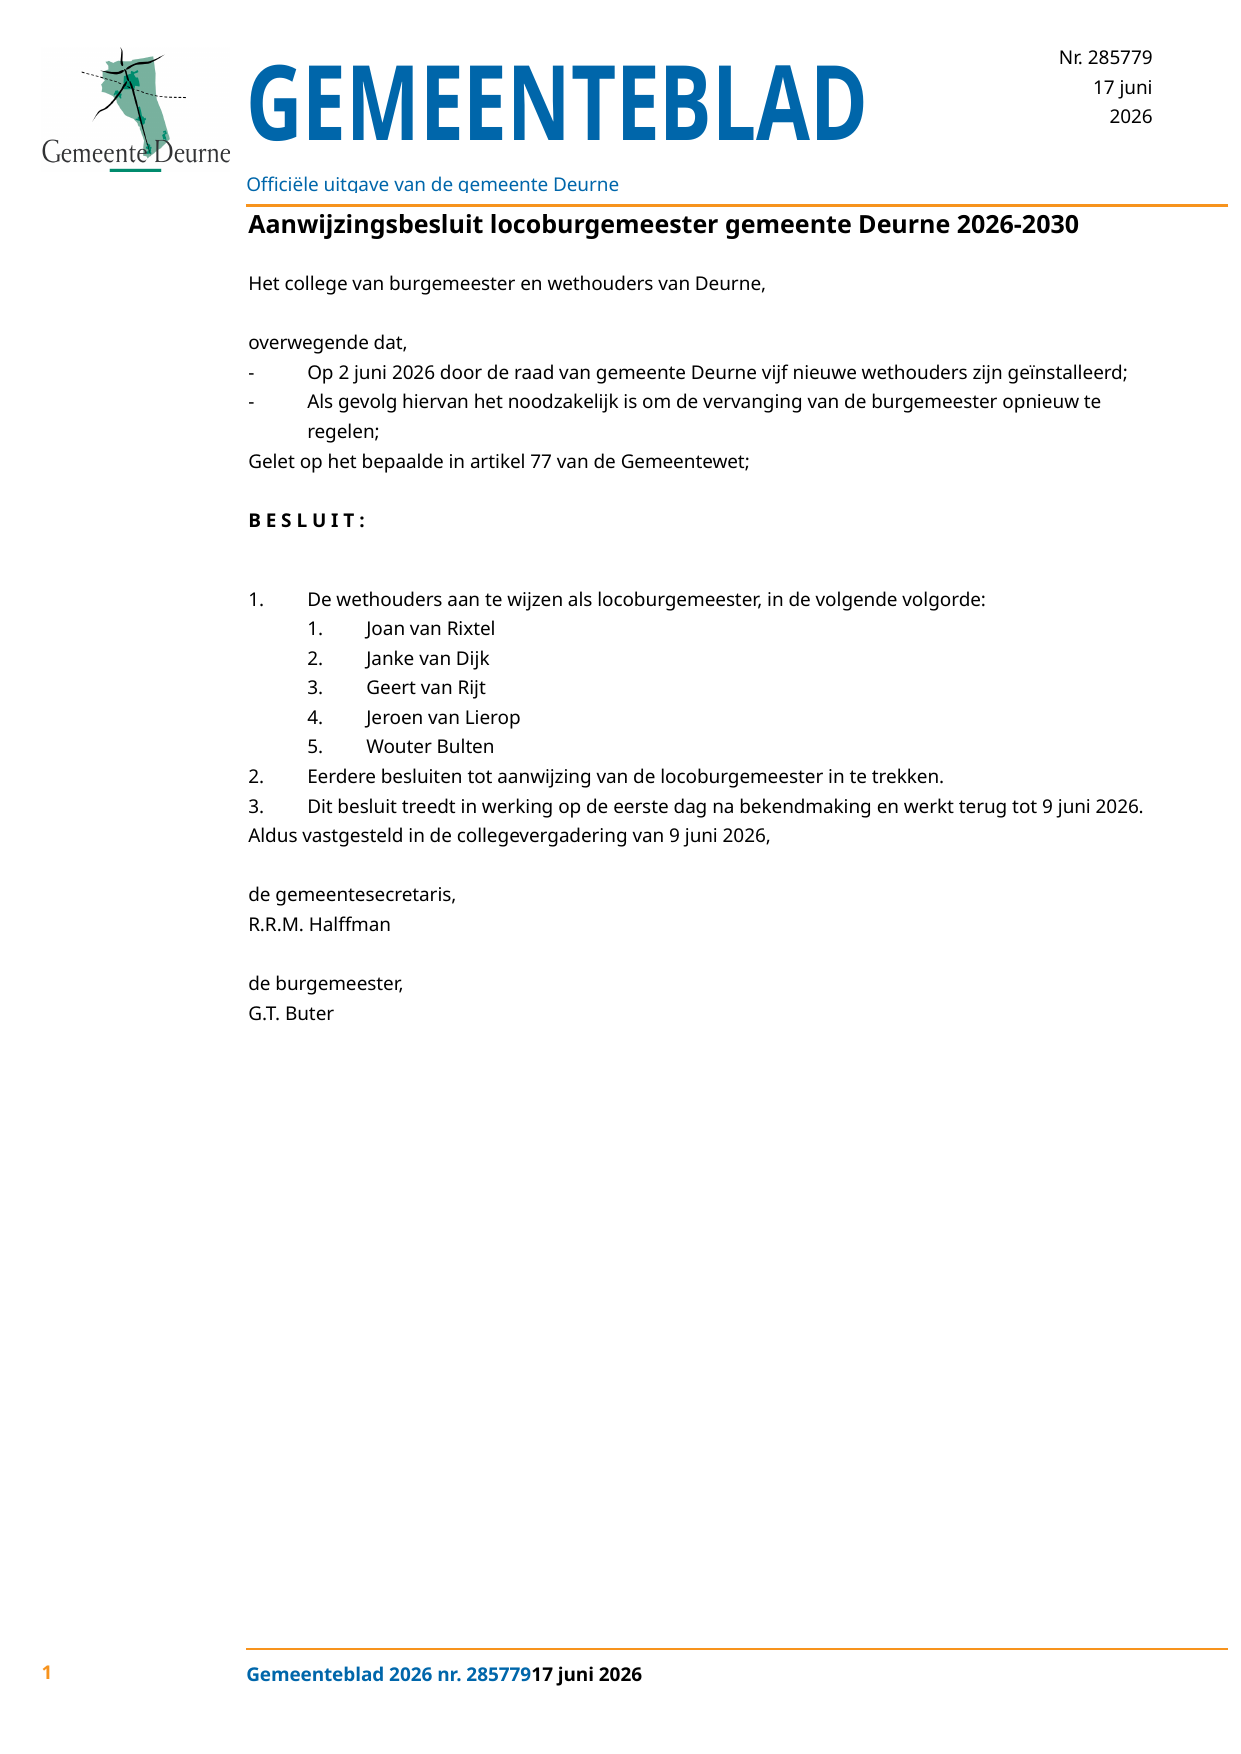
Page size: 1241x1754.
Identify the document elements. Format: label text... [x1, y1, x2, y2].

list Geert van Rijt [307, 674, 1152, 700]
text Aldus vastgesteld in de collegevergadering van 9 juni 2026, [248, 822, 1152, 848]
list Jeroen van Lierop [307, 704, 1152, 730]
text de burgemeester, [248, 970, 1152, 996]
list Op 2 juni 2026 door de raad van gemeente Deurne vijf nieuwe wethouders zijn geïnstalleerd; [248, 359, 1152, 385]
list Dit besluit treedt in werking op de eerste dag na bekendmaking en werkt terug tot 9 juni 2026. [248, 793, 1152, 819]
list Janke van Dijk [307, 645, 1152, 671]
text Aanwijzingsbesluit locoburgemeester gemeente Deurne 2026-2030 [248, 207, 1152, 241]
text de gemeentesecretaris, [248, 882, 1152, 907]
text overwegende dat, [248, 329, 1152, 355]
list Als gevolg hiervan het noodzakelijk is om de vervanging van de burgemeester opnieuw te regelen; [248, 389, 1152, 444]
list Joan van Rixtel [307, 615, 1152, 641]
text G.T. Buter [248, 1000, 1152, 1026]
text B E S L U I T : [248, 507, 1152, 533]
text Het college van burgemeester en wethouders van Deurne, [248, 270, 1152, 296]
picture [41, 47, 231, 172]
list Wouter Bulten [307, 734, 1152, 759]
text R.R.M. Halffman [248, 911, 1152, 937]
list Eerdere besluiten tot aanwijzing van de locoburgemeester in te trekken. [248, 763, 1152, 789]
text Gelet op het bepaalde in artikel 77 van de Gemeentewet; [248, 448, 1152, 473]
list De wethouders aan te wijzen als locoburgemeester, in de volgende volgorde: [248, 586, 1152, 612]
